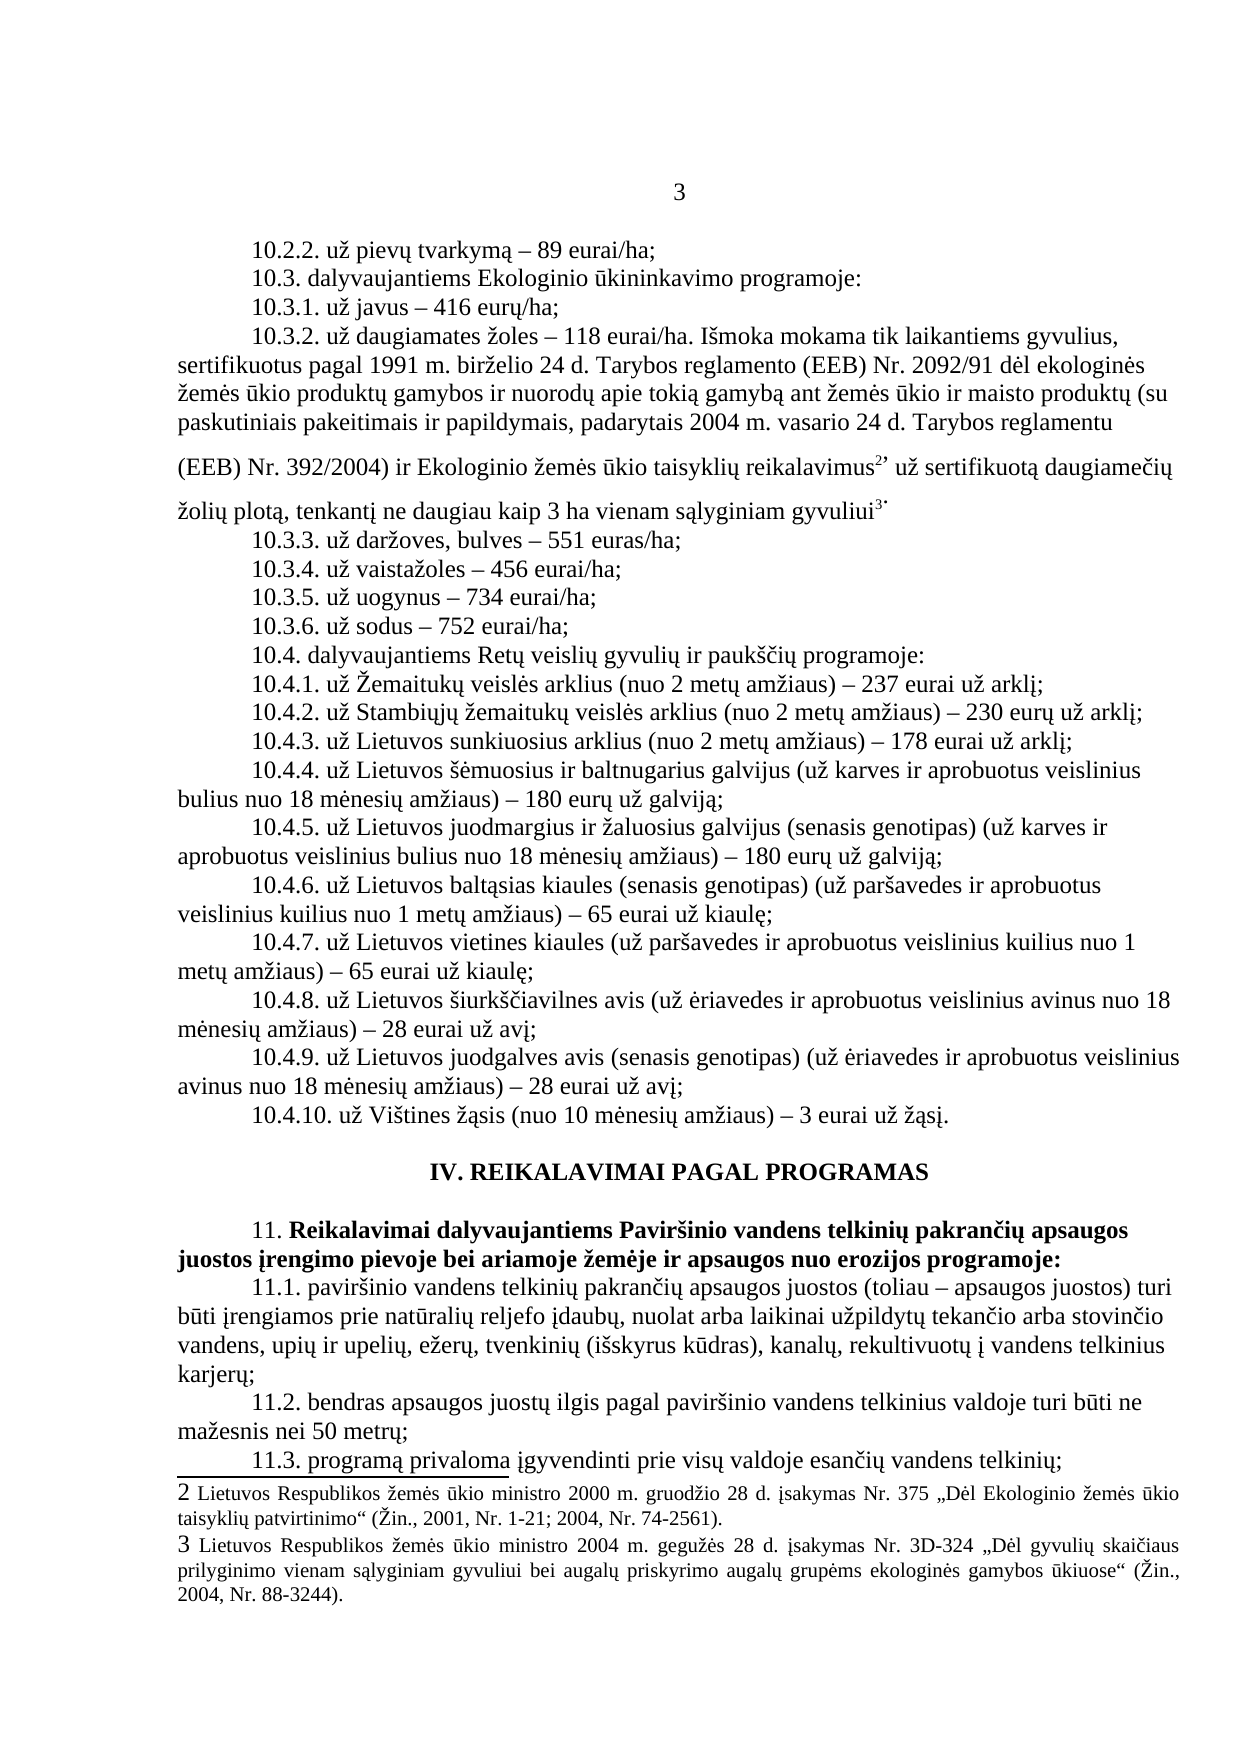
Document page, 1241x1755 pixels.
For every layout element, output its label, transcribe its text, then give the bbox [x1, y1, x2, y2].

text 10.4.6. už Lietuvos baltąsias kiaules (senasis genotipas) (už paršavedes ir aprobuotus veislinius kuilius nuo 1 metų amžiaus) – 65 eurai už kiaulę; [177, 870, 1181, 927]
text 10.4.5. už Lietuvos juodmargius ir žaluosius galvijus (senasis genotipas) (už karves ir aprobuotus veislinius bulius nuo 18 mėnesių amžiaus) – 180 eurų už galviją; [177, 812, 1181, 870]
text 10.4.4. už Lietuvos šėmuosius ir baltnugarius galvijus (už karves ir aprobuotus veislinius bulius nuo 18 mėnesių amžiaus) – 180 eurų už galviją; [177, 755, 1181, 812]
text 10.4.3. už Lietuvos sunkiuosius arklius (nuo 2 metų amžiaus) – 178 eurai už arklį; [177, 726, 1181, 755]
text Lietuvos Respublikos žemės ūkio ministro 2000 m. gruodžio 28 d. įsakymas Nr. 375 „Dėl Ekologinio žemės ūkio taisyklių patvirtinimo“ (Žin., 2001, Nr. 1-21; 2004, Nr. 74-2561). [177, 1477, 1181, 1529]
text 10.3.5. už uogynus – 734 eurai/ha; [177, 582, 1181, 611]
text 11.1. paviršinio vandens telkinių pakrančių apsaugos juostos (toliau – apsaugos juostos) turi būti įrengiamos prie natūralių reljefo įdaubų, nuolat arba laikinai užpildytų tekančio arba stovinčio vandens, upių ir upelių, ežerų, tvenkinių (išskyrus kūdras), kanalų, rekultivuotų į vandens telkinius karjerų; [177, 1272, 1181, 1387]
text 10.3.4. už vaistažoles – 456 eurai/ha; [177, 554, 1181, 582]
text 10.3.6. už sodus – 752 eurai/ha; [177, 611, 1181, 640]
text 10.4.10. už Vištines žąsis (nuo 10 mėnesių amžiaus) – 3 eurai už žąsį. [177, 1100, 1181, 1129]
text 10.3. dalyvaujantiems Ekologinio ūkininkavimo programoje: [177, 263, 1181, 292]
text 10.4.2. už Stambiųjų žemaitukų veislės arklius (nuo 2 metų amžiaus) – 230 eurų už arklį; [177, 697, 1181, 726]
text 11.3. programą privaloma įgyvendinti prie visų valdoje esančių vandens telkinių; [177, 1445, 1181, 1474]
text 11. Reikalavimai dalyvaujantiems Paviršinio vandens telkinių pakrančių apsaugos juostos įrengimo pievoje bei ariamoje žemėje ir apsaugos nuo erozijos programoje: [177, 1215, 1181, 1272]
text 10.4.9. už Lietuvos juodgalves avis (senasis genotipas) (už ėriavedes ir aprobuotus veislinius avinus nuo 18 mėnesių amžiaus) – 28 eurai už avį; [177, 1042, 1181, 1100]
text 10.4.8. už Lietuvos šiurkščiavilnes avis (už ėriavedes ir aprobuotus veislinius avinus nuo 18 mėnesių amžiaus) – 28 eurai už avį; [177, 985, 1181, 1042]
text 11.2. bendras apsaugos juostų ilgis pagal paviršinio vandens telkinius valdoje turi būti ne mažesnis nei 50 metrų; [177, 1387, 1181, 1445]
text 10.2.2. už pievų tvarkymą – 89 eurai/ha; [177, 235, 1181, 263]
text Lietuvos Respublikos žemės ūkio ministro 2004 m. gegužės 28 d. įsakymas Nr. 3D-324 „Dėl gyvulių skaičiaus prilyginimo vienam sąlyginiam gyvuliui bei augalų priskyrimo augalų grupėms ekologinės gamybos ūkiuose“ (Žin., 2004, Nr. 88-3244). [177, 1529, 1181, 1606]
text IV. REIKALAVIMAI PAGAL PROGRAMAS [177, 1157, 1181, 1186]
text 10.3.2. už daugiamates žoles – 118 eurai/ha. Išmoka mokama tik laikantiems gyvulius, sertifikuotus pagal 1991 m. birželio 24 d. Tarybos reglamento (EEB) Nr. 2092/91 dėl ekologinės žemės ūkio produktų gamybos ir nuorodų apie tokią gamybą ant žemės ūkio ir maisto produktų (su paskutiniais pakeitimais ir papildymais, padarytais 2004 m. vasario 24 d. Tarybos reglamentu (EEB) Nr. 392/2004) ir Ekologinio žemės ūkio taisyklių reikalavimus, už sertifikuotą daugiamečių žolių plotą, tenkantį ne daugiau kaip 3 ha vienam sąlyginiam gyvuliui. [177, 321, 1181, 525]
text 10.3.3. už daržoves, bulves – 551 euras/ha; [177, 525, 1181, 554]
text 10.4. dalyvaujantiems Retų veislių gyvulių ir paukščių programoje: [177, 640, 1181, 669]
text 10.3.1. už javus – 416 eurų/ha; [177, 292, 1181, 321]
text 10.4.7. už Lietuvos vietines kiaules (už paršavedes ir aprobuotus veislinius kuilius nuo 1 metų amžiaus) – 65 eurai už kiaulę; [177, 927, 1181, 985]
text 10.4.1. už Žemaitukų veislės arklius (nuo 2 metų amžiaus) – 237 eurai už arklį; [177, 669, 1181, 697]
